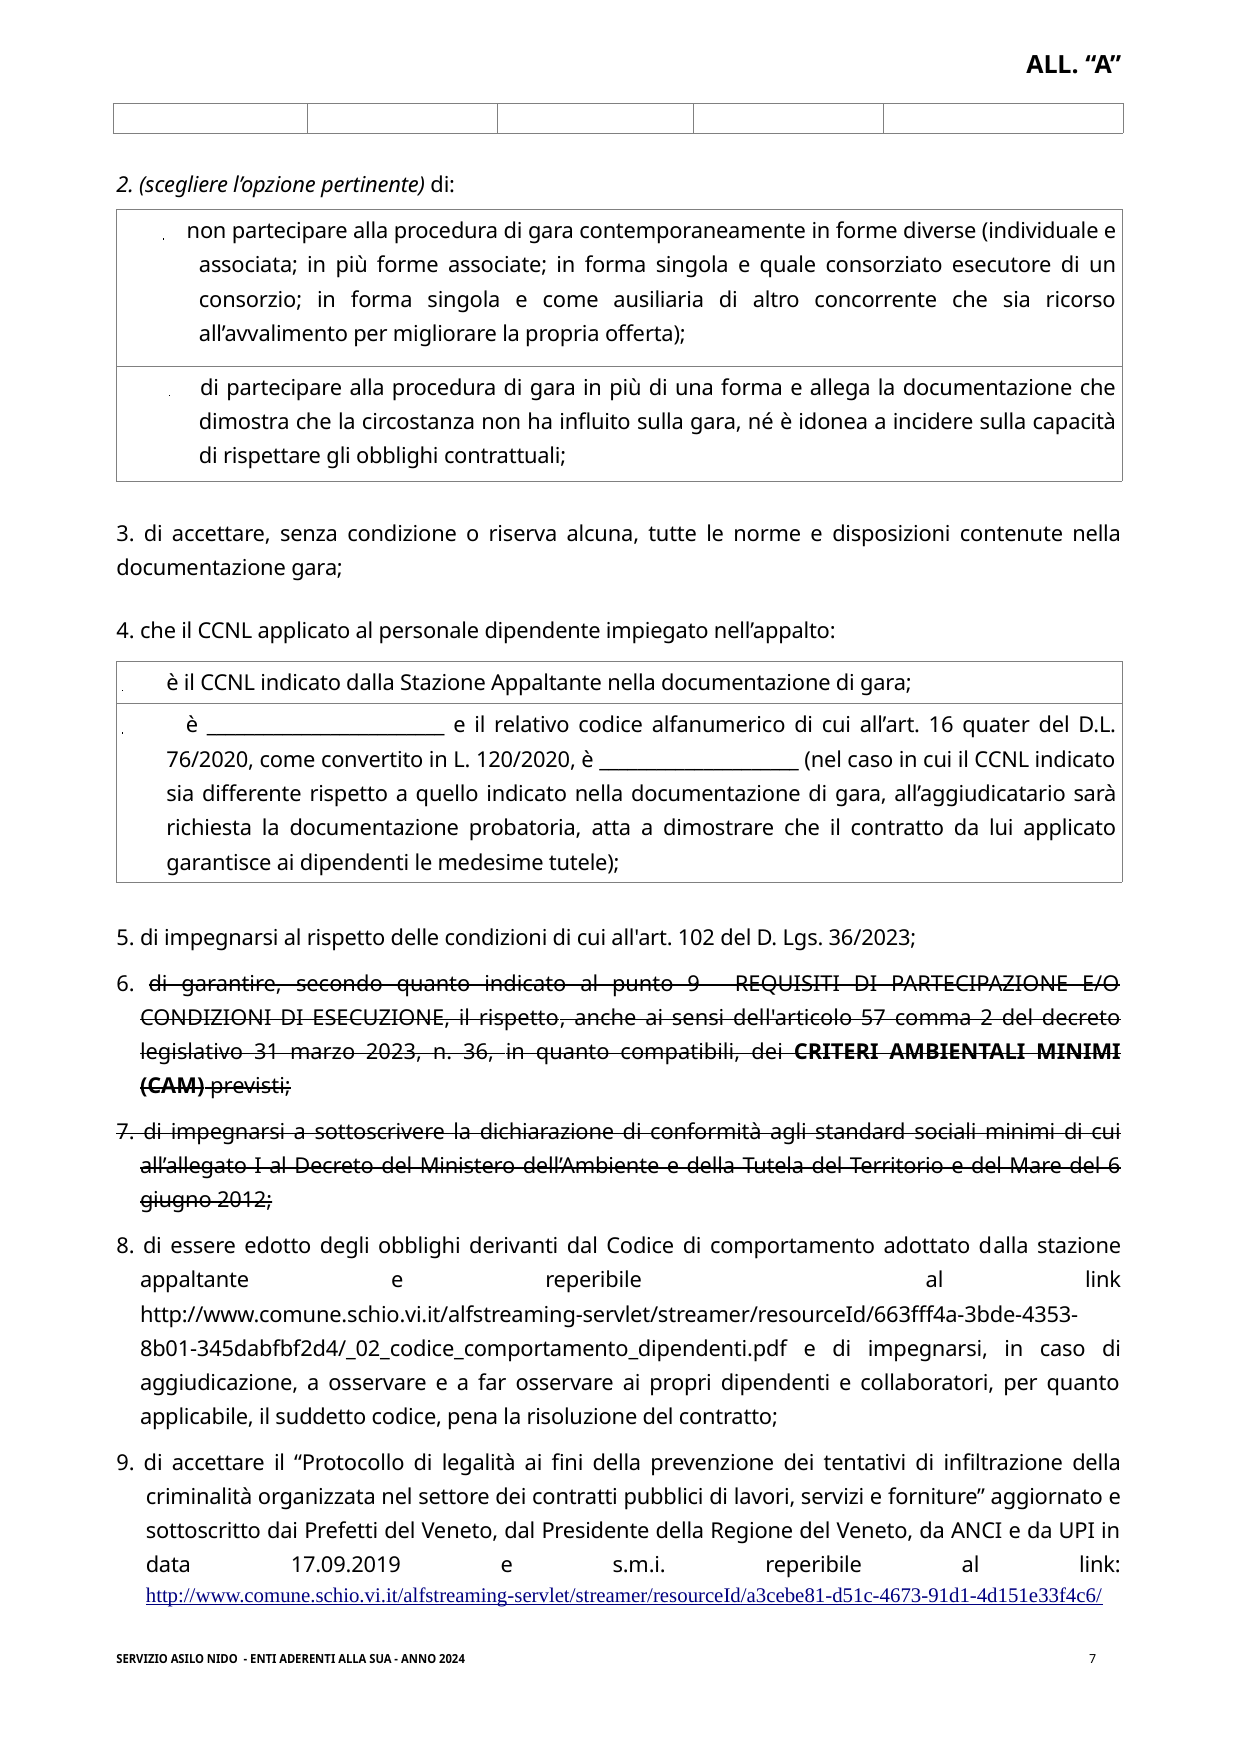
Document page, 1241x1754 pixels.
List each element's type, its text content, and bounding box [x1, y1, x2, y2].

table_header non partecipare alla procedura di gara contemporaneamente in forme diverse (individuale e associata; in più forme associate; in forma singola e quale consorziato esecutore di un consorzio; in forma singola e come ausiliaria di altro concorrente che sia ricorso all’avvalimento per migliorare la propria offerta); [117, 210, 1122, 366]
table_cell [694, 104, 883, 133]
table_cell [308, 104, 497, 133]
text 7. di impegnarsi a sottoscrivere la dichiarazione di conformità agli standard sociali minimi di cui all’allegato I al Decreto del Ministero dell’Ambiente e della Tutela del Territorio e del Mare del 6 giugno 2012; [116, 1116, 1121, 1133]
table_cell [498, 104, 693, 133]
text 6. di garantire, secondo quanto indicato al punto 9 - REQUISITI DI PARTECIPAZIONE E/O CONDIZIONI DI ESECUZIONE, il rispetto, anche ai sensi dell'articolo 57 comma 2 del decreto legislativo 31 marzo 2023, n. 36, in quanto compatibili, dei CRITERI AMBIENTALI MINIMI (CAM) previsti; [116, 967, 1121, 1100]
text 5. di impegnarsi al rispetto delle condizioni di cui all'art. 102 del D. Lgs. 36/2023; [116, 922, 1121, 951]
text 9. di accettare il “Protocollo di legalità ai fini della prevenzione dei tentativi di infiltrazione della criminalità organizzata nel settore dei contratti pubblici di lavori, servizi e forniture” aggiornato e sottoscritto dai Prefetti del Veneto, dal Presidente della Regione del Veneto, da ANCI e da UPI in data 17.09.2019 e s.m.i. reperibile al link: http://www.comune.schio.vi.it/alfstreaming-servlet/streamer/resourceId/a3cebe81-d51c-4673-91d1-4d151e33f4c6/ [116, 1447, 1121, 1607]
text 3. di accettare, senza condizione o riserva alcuna, tutte le norme e disposizioni contenute nella documentazione gara; [116, 517, 1121, 581]
table_cell [114, 104, 307, 133]
text 7. di impegnarsi a sottoscrivere la dichiarazione di conformità agli standard sociali minimi di cui all’allegato I al Decreto del Ministero dell’Ambiente e della Tutela del Territorio e del Mare del 6 giugno 2012; [116, 1134, 1121, 1214]
table_cell di partecipare alla procedura di gara in più di una forma e allega la documentazione che dimostra che la circostanza non ha influito sulla gara, né è idonea a incidere sulla capacità di rispettare gli obblighi contrattuali; [117, 367, 1122, 481]
table_cell è _________________________ e il relativo codice alfanumerico di cui all’art. 16 quater del D.L. 76/2020, come convertito in L. 120/2020, è _____________________ (nel caso in cui il CCNL indicato sia differente rispetto a quello indicato nella documentazione di gara, all’aggiudicatario sarà richiesta la documentazione probatoria, atta a dimostrare che il contratto da lui applicato garantisce ai dipendenti le medesime tutele); [117, 704, 1122, 882]
table_cell [884, 104, 1123, 133]
table_header è il CCNL indicato dalla Stazione Appaltante nella documentazione di gara; [117, 662, 1122, 703]
text 8. di essere edotto degli obblighi derivanti dal Codice di comportamento adottato dalla stazione appaltante e reperibile al link http://www.comune.schio.vi.it/alfstreaming-servlet/streamer/resourceId/663fff4a-3bde-4353-8b01-345dabfbf2d4/_02_codice_comportamento_dipendenti.pdf e di impegnarsi, in caso di aggiudicazione, a osservare e a far osservare ai propri dipendenti e collaboratori, per quanto applicabile, il suddetto codice, pena la risoluzione del contratto; [116, 1230, 1121, 1431]
text 2. (scegliere l’opzione pertinente) di: [116, 169, 1121, 199]
text 4. che il CCNL applicato al personale dipendente impiegato nell’appalto: [116, 615, 1121, 645]
